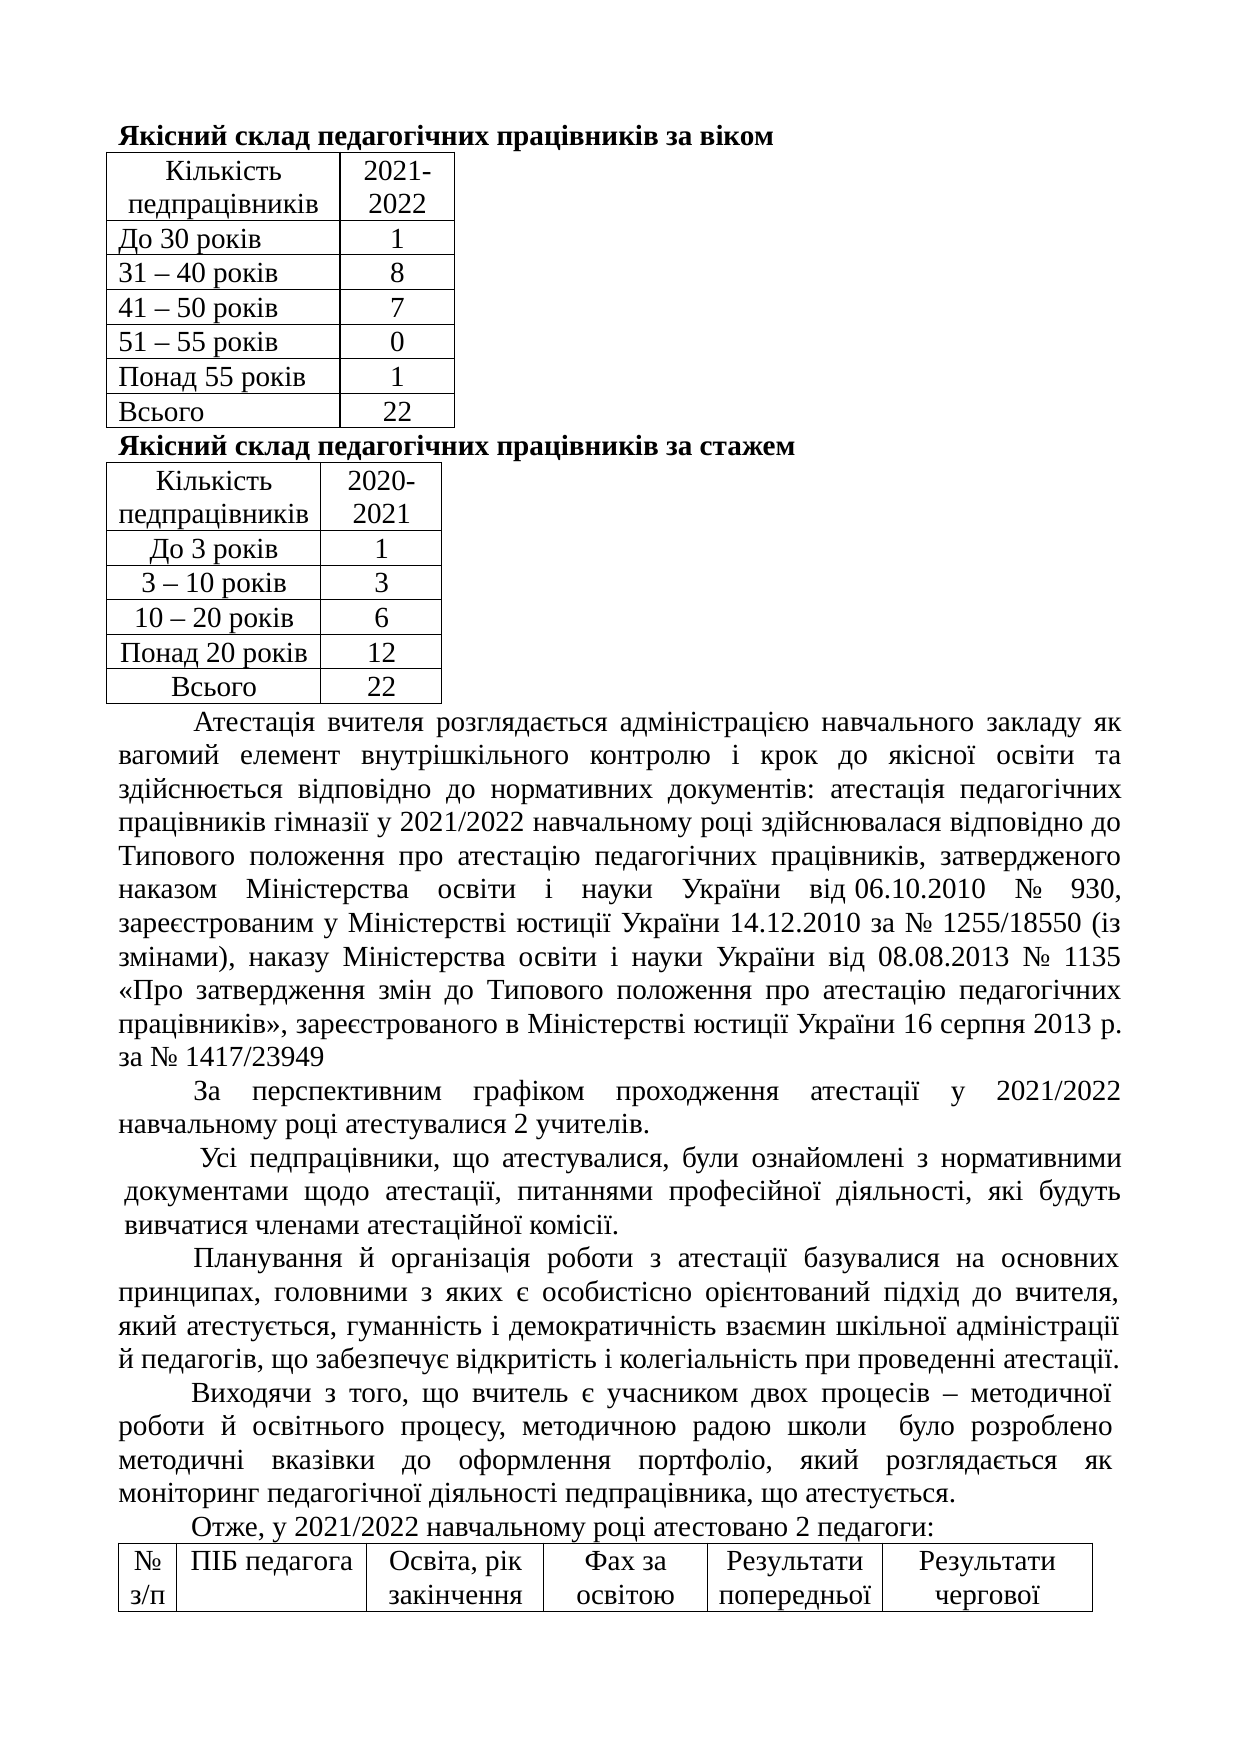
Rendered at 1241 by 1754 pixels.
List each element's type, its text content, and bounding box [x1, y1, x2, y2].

text Атестація вчителя розглядається адміністрацією навчального закладу як вагомий елемент внутрішкільного контролю і крок до якісної освіти та здійснюється відповідно до нормативних документів: атестація педагогічних працівників гімназії у 2021/2022 навчальному році здійснювалася відповідно до Типового положення про атестацію педагогічних працівників, затвердженого наказом Міністерства освіти і науки України від 06.10.2010 № 930, зареєстрованим у Міністерстві юстиції України 14.12.2010 за № 1255/18550 (із змінами), наказу Міністерства освіти і науки України від 08.08.2013 № 1135 «Про затвердження змін до Типового положення про атестацію педагогічних працівників», зареєстрованого в Міністерстві юстиції України 16 серпня 2013 р. за № 1417/23949 [118, 704, 1122, 1073]
table_header Кількість педпрацівників [107, 463, 320, 530]
table_cell 22 [341, 394, 454, 427]
table_cell 51 – 55 років [107, 325, 339, 358]
table_cell Всього [107, 394, 339, 427]
table_cell 8 [341, 255, 454, 289]
table_cell 12 [321, 635, 441, 668]
table_cell Понад 55 років [107, 359, 339, 393]
table_cell 41 – 50 років [107, 290, 339, 323]
table_cell До 3 років [107, 531, 320, 564]
table_header 2020-2021 [321, 463, 441, 530]
table_header Результати попередньої [708, 1544, 882, 1611]
table_cell 1 [321, 531, 441, 564]
table_header Фах за освітою [544, 1544, 707, 1611]
table_cell 0 [341, 325, 454, 358]
text Виходячи з того, що вчитель є учасником двох процесів – методичної роботи й освітнього процесу, методичною радою школи було розроблено методичні вказівки до оформлення портфоліо, який розглядається як моніторинг педагогічної діяльності педпрацівника, що атестується. [118, 1375, 1113, 1509]
table_cell 31 – 40 років [107, 255, 339, 289]
table_cell 3 – 10 років [107, 566, 320, 599]
table_header Кількість педпрацівників [107, 153, 339, 220]
table_cell 3 [321, 566, 441, 599]
text Якісний склад педагогічних працівників за стажем [118, 428, 1122, 462]
table_cell 7 [341, 290, 454, 323]
table_cell До 30 років [107, 221, 339, 254]
table_cell 1 [341, 359, 454, 393]
table_cell 1 [341, 221, 454, 254]
table_header 2021-2022 [341, 153, 454, 220]
table_cell 10 – 20 років [107, 600, 320, 634]
text Усі педпрацівники, що атестувалися, були ознайомлені з нормативними документами щодо атестації, питаннями професійної діяльності, які будуть вивчатися членами атестаційної комісії. [124, 1140, 1122, 1241]
table_header ПІБ педагога [177, 1544, 366, 1611]
text Отже, у 2021/2022 навчальному році атестовано 2 педагоги: [118, 1509, 1122, 1542]
table_header Результати чергової [883, 1544, 1092, 1611]
table_cell 6 [321, 600, 441, 634]
table_cell Всього [107, 669, 320, 703]
table_cell Понад 20 років [107, 635, 320, 668]
table_cell 22 [321, 669, 441, 703]
text За перспективним графіком проходження атестації у 2021/2022 навчальному році атестувалися 2 учителів. [118, 1073, 1122, 1140]
table_header № з/п [119, 1544, 176, 1611]
text Якісний склад педагогічних працівників за віком [118, 118, 1122, 152]
table_header Освіта, рік закінчення [367, 1544, 543, 1611]
text Планування й організація роботи з атестації базувалися на основних принципах, головними з яких є особистісно орієнтований підхід до вчителя, який атестується, гуманність і демократичність взаємин шкільної адміністрації й педагогів, що забезпечує відкритість і колегіальність при проведенні атестації. [118, 1241, 1121, 1375]
